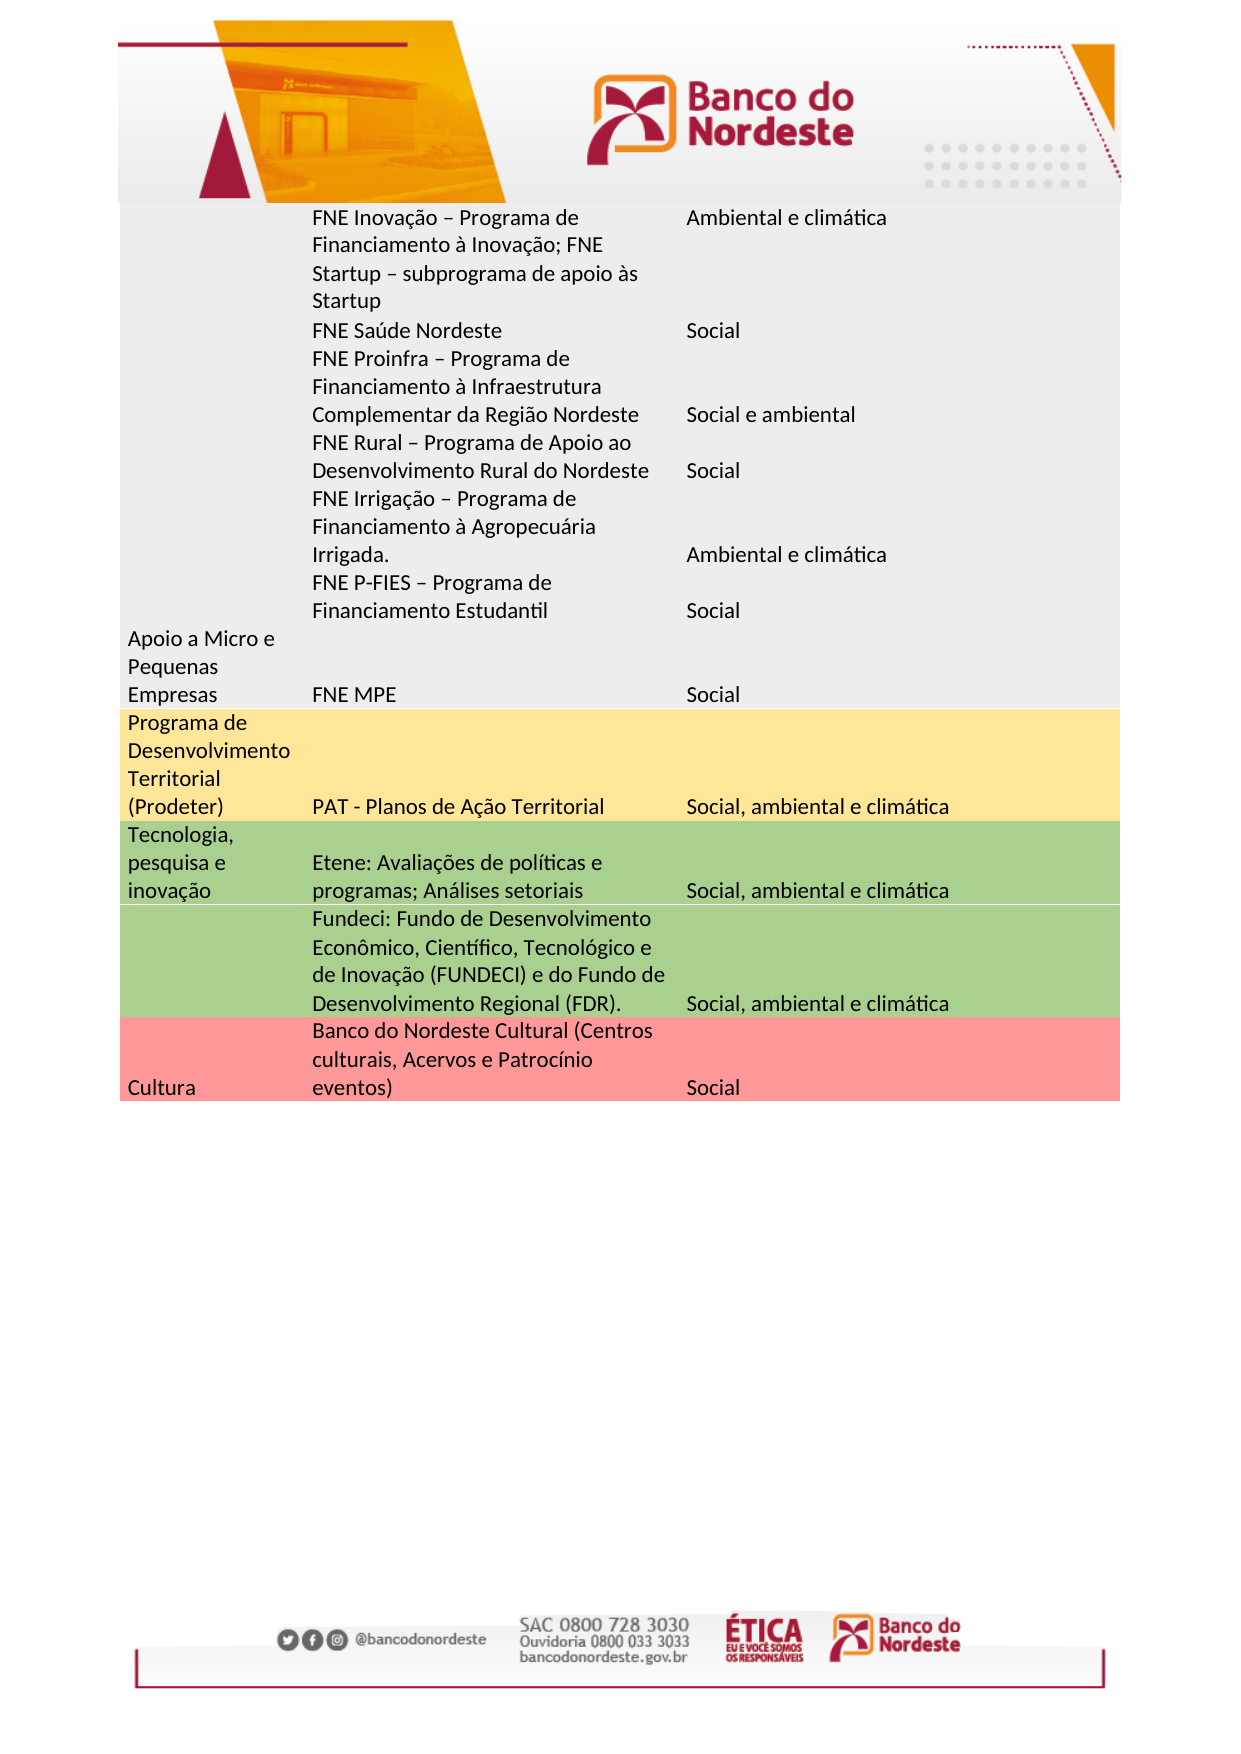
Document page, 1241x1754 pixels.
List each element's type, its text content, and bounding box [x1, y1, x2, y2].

table_cell FNE Saúde Nordeste [305, 315, 679, 344]
table_cell Social [679, 624, 1120, 708]
table_cell FNE Proinfra – Programa de Financiamento à Infraestrutura Complementar da Região Nordeste [305, 344, 679, 428]
table_cell Cultura [120, 1017, 305, 1101]
table_cell Etene: Avaliações de políticas e programas; Análises setoriais [305, 821, 679, 904]
table_cell [120, 203, 305, 315]
table_cell [120, 344, 305, 428]
table_cell FNE Inovação – Programa de Financiamento à Inovação; FNE Startup – subprograma de apoio às Startup [305, 203, 679, 315]
table_cell FNE MPE [305, 624, 679, 708]
table_cell [120, 568, 305, 624]
table_cell Social [679, 428, 1120, 484]
table_cell Social, ambiental e climática [679, 821, 1120, 904]
table_cell [120, 905, 305, 1017]
table_cell [120, 428, 305, 484]
table_cell Social, ambiental e climática [679, 709, 1120, 821]
table_cell Social, ambiental e climática [679, 905, 1120, 1017]
table_cell FNE Rural – Programa de Apoio ao Desenvolvimento Rural do Nordeste [305, 428, 679, 484]
table_cell Ambiental e climática [679, 203, 1120, 315]
table_cell Ambiental e climática [679, 484, 1120, 568]
table_cell Programa de Desenvolvimento Territorial (Prodeter) [120, 709, 305, 821]
table_cell Social e ambiental [679, 344, 1120, 428]
table_cell Social [679, 1017, 1120, 1101]
table_cell Banco do Nordeste Cultural (Centros culturais, Acervos e Patrocínio eventos) [305, 1017, 679, 1101]
table_cell FNE Irrigação – Programa de Financiamento à Agropecuária Irrigada. [305, 484, 679, 568]
table_cell [120, 484, 305, 568]
table_cell Social [679, 568, 1120, 624]
table_cell Tecnologia, pesquisa e inovação [120, 821, 305, 904]
table_cell Social [679, 315, 1120, 344]
table_cell Apoio a Micro e Pequenas Empresas [120, 624, 305, 708]
table_cell [120, 315, 305, 344]
table_cell Fundeci: Fundo de Desenvolvimento Econômico, Científico, Tecnológico e de Inovação (FUNDECI) e do Fundo de Desenvolvimento Regional (FDR). [305, 905, 679, 1017]
table_cell FNE P-FIES – Programa de Financiamento Estudantil [305, 568, 679, 624]
table_cell PAT - Planos de Ação Territorial [305, 709, 679, 821]
